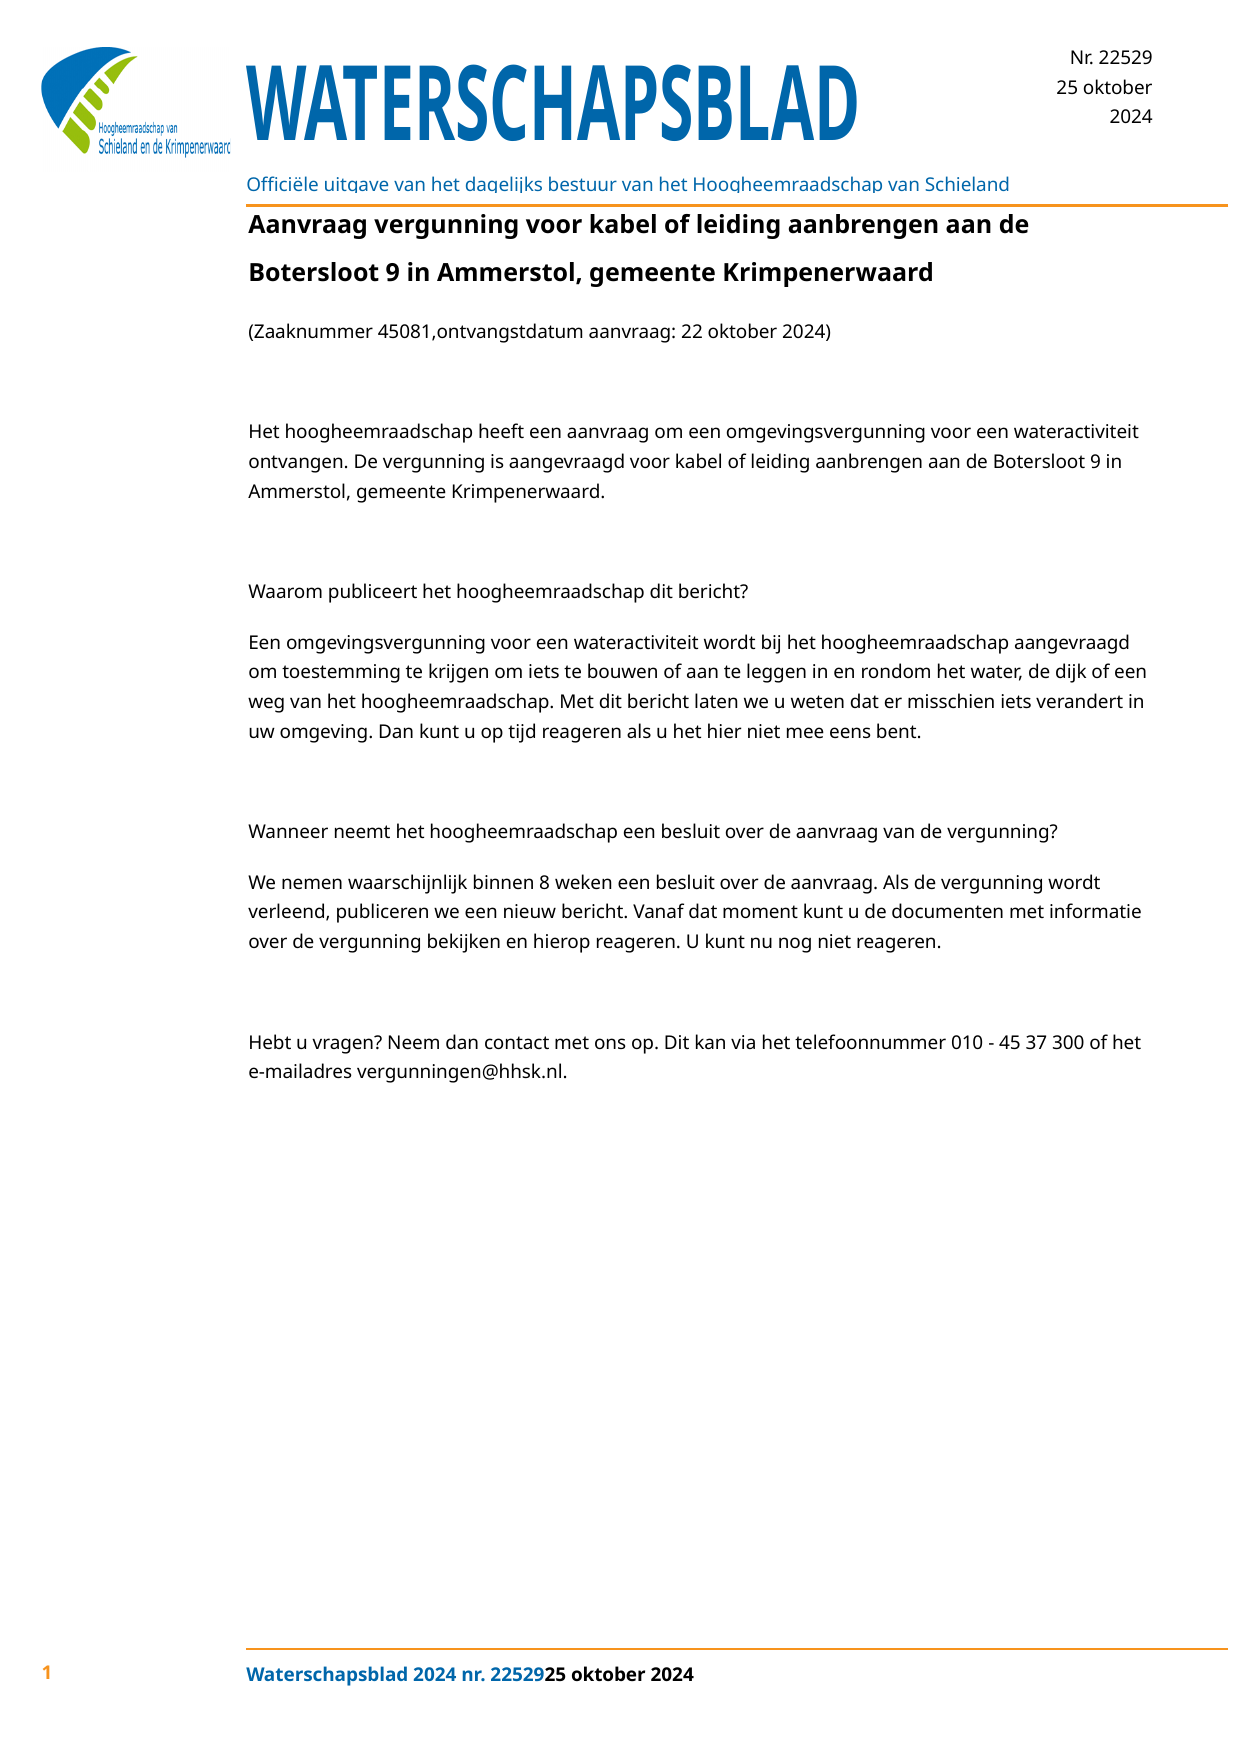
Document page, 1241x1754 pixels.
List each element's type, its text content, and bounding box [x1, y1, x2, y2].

text We nemen waarschijnlijk binnen 8 weken een besluit over de aanvraag. Als de vergunning wordt verleend, publiceren we een nieuw bericht. Vanaf dat moment kunt u de documenten met informatie over de vergunning bekijken en hierop reageren. U kunt nu nog niet reageren. [248, 869, 1152, 954]
text (Zaaknummer 45081,ontvangstdatum aanvraag: 22 oktober 2024) [248, 318, 1152, 344]
picture [41, 47, 231, 172]
text Een omgevingsvergunning voor een wateractiviteit wordt bij het hoogheemraadschap aangevraagd om toestemming te krijgen om iets te bouwen of aan te leggen in en rondom het water, de dijk of een weg van het hoogheemraadschap. Met dit bericht laten we u weten dat er misschien iets verandert in uw omgeving. Dan kunt u op tijd reageren als u het hier niet mee eens bent. [248, 629, 1152, 744]
text Het hoogheemraadschap heeft een aanvraag om een omgevingsvergunning voor een wateractiviteit ontvangen. De vergunning is aangevraagd voor kabel of leiding aanbrengen aan de Botersloot 9 in Ammerstol, gemeente Krimpenerwaard. [248, 419, 1152, 504]
text Hebt u vragen? Neem dan contact met ons op. Dit kan via het telefoonnummer 010 - 45 37 300 of het e-mailadres vergunningen@hhsk.nl. [248, 1029, 1152, 1084]
text Wanneer neemt het hoogheemraadschap een besluit over de aanvraag van de vergunning? [248, 819, 1152, 844]
text Aanvraag vergunning voor kabel of leiding aanbrengen aan de Botersloot 9 in Ammerstol, gemeente Krimpenerwaard [248, 207, 1152, 288]
text Waarom publiceert het hoogheemraadschap dit bericht? [248, 579, 1152, 604]
